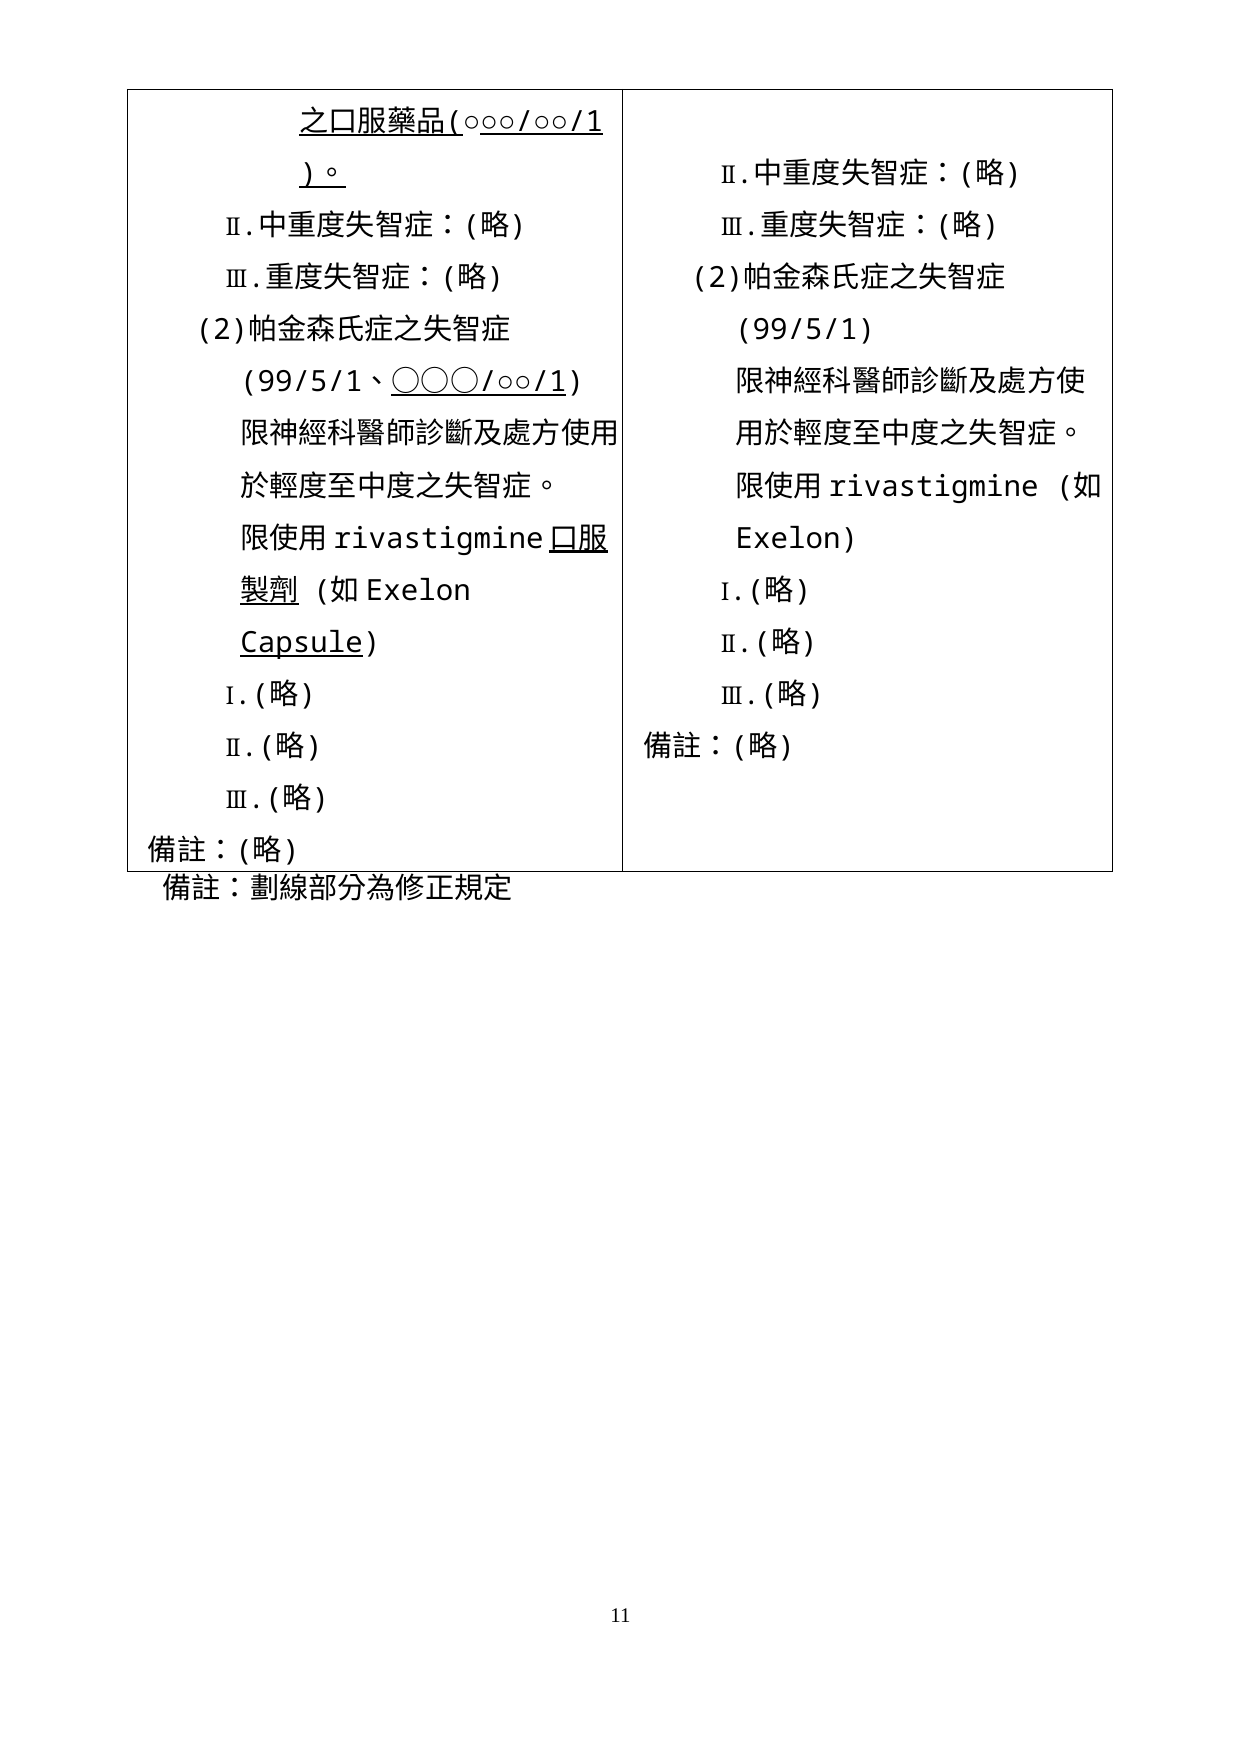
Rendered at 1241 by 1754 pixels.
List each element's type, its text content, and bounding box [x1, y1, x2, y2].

table_cell 之口服藥品(○○○/○○/1)。 Ⅱ.中重度失智症：(略) Ⅲ.重度失智症：(略) (2)帕金森氏症之失智症(99/5/1、○○○/○○/1) 限神經科醫師診斷及處方使用於輕度至中度之失智症。 限使用rivastigmine口服製劑 (如Exelon Capsule) Ⅰ.(略) Ⅱ.(略) Ⅲ.(略) 備註：(略) [128, 90, 622, 871]
text 備註：劃線部分為修正規定 [148, 872, 1092, 905]
table_cell Ⅱ.中重度失智症：(略) Ⅲ.重度失智症：(略) (2)帕金森氏症之失智症(99/5/1) 限神經科醫師診斷及處方使用於輕度至中度之失智症。 限使用rivastigmine (如Exelon) Ⅰ.(略) Ⅱ.(略) Ⅲ.(略) 備註：(略) [623, 90, 1112, 871]
